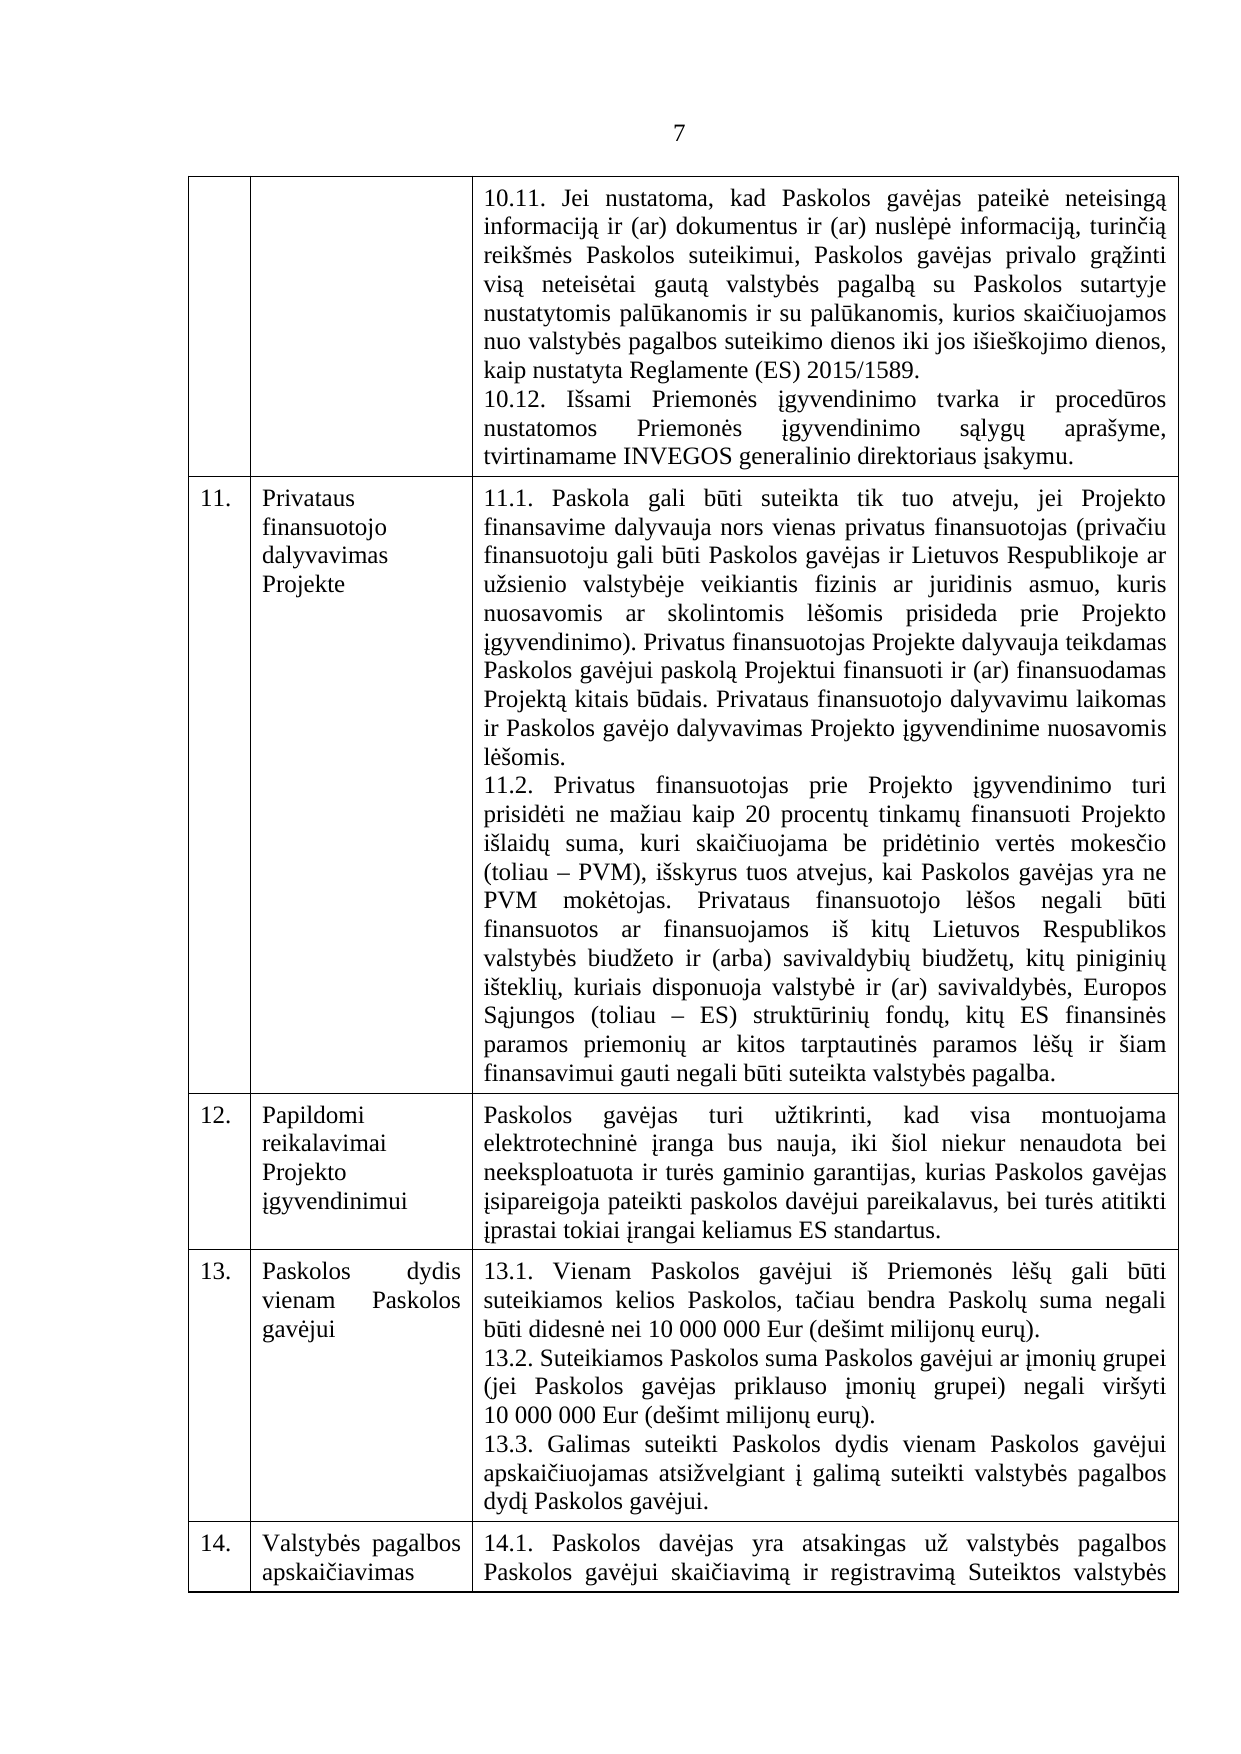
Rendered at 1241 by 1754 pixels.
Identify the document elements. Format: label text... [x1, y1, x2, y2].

table_cell [189, 177, 250, 476]
table_cell 11.1. Paskola gali būti suteikta tik tuo atveju, jei Projekto finansavime dalyvauja nors vienas privatus finansuotojas (privačiu finansuotoju gali būti Paskolos gavėjas ir Lietuvos Respublikoje ar užsienio valstybėje veikiantis fizinis ar juridinis asmuo, kuris nuosavomis ar skolintomis lėšomis prisideda prie Projekto įgyvendinimo). Privatus finansuotojas Projekte dalyvauja teikdamas Paskolos gavėjui paskolą Projektui finansuoti ir (ar) finansuodamas Projektą kitais būdais. Privataus finansuotojo dalyvavimu laikomas ir Paskolos gavėjo dalyvavimas Projekto įgyvendinime nuosavomis lėšomis. 11.2. Privatus finansuotojas prie Projekto įgyvendinimo turi prisidėti ne mažiau kaip 20 procentų tinkamų finansuoti Projekto išlaidų suma, kuri skaičiuojama be pridėtinio vertės mokesčio (toliau – PVM), išskyrus tuos atvejus, kai Paskolos gavėjas yra ne PVM mokėtojas. Privataus finansuotojo lėšos negali būti finansuotos ar finansuojamos iš kitų Lietuvos Respublikos valstybės biudžeto ir (arba) savivaldybių biudžetų, kitų piniginių išteklių, kuriais disponuoja valstybė ir (ar) savivaldybės, Europos Sąjungos (toliau – ES) struktūrinių fondų, kitų ES finansinės paramos priemonių ar kitos tarptautinės paramos lėšų ir šiam finansavimui gauti negali būti suteikta valstybės pagalba. [473, 477, 1178, 1093]
table_cell Valstybės pagalbos apskaičiavimas [251, 1522, 472, 1591]
table_cell 11. [189, 477, 250, 1093]
table_cell 14.1. Paskolos davėjas yra atsakingas už valstybės pagalbos Paskolos gavėjui skaičiavimą ir registravimą Suteiktos valstybės [473, 1522, 1178, 1591]
table_cell [251, 177, 472, 476]
table_cell 10.11. Jei nustatoma, kad Paskolos gavėjas pateikė neteisingą informaciją ir (ar) dokumentus ir (ar) nuslėpė informaciją, turinčią reikšmės Paskolos suteikimui, Paskolos gavėjas privalo grąžinti visą neteisėtai gautą valstybės pagalbą su Paskolos sutartyje nustatytomis palūkanomis ir su palūkanomis, kurios skaičiuojamos nuo valstybės pagalbos suteikimo dienos iki jos išieškojimo dienos, kaip nustatyta Reglamente (ES) 2015/1589. 10.12. Išsami Priemonės įgyvendinimo tvarka ir procedūros nustatomos Priemonės įgyvendinimo sąlygų aprašyme, tvirtinamame INVEGOS generalinio direktoriaus įsakymu. [473, 177, 1178, 476]
table_cell Privataus finansuotojo dalyvavimas Projekte [251, 477, 472, 1093]
table_cell Papildomi reikalavimai Projekto įgyvendinimui [251, 1094, 472, 1249]
table_cell Paskolos gavėjas turi užtikrinti, kad visa montuojama elektrotechninė įranga bus nauja, iki šiol niekur nenaudota bei neeksploatuota ir turės gaminio garantijas, kurias Paskolos gavėjas įsipareigoja pateikti paskolos davėjui pareikalavus, bei turės atitikti įprastai tokiai įrangai keliamus ES standartus. [473, 1094, 1178, 1249]
table_cell 13.1. Vienam Paskolos gavėjui iš Priemonės lėšų gali būti suteikiamos kelios Paskolos, tačiau bendra Paskolų suma negali būti didesnė nei 10 000 000 Eur (dešimt milijonų eurų). 13.2. Suteikiamos Paskolos suma Paskolos gavėjui ar įmonių grupei (jei Paskolos gavėjas priklauso įmonių grupei) negali viršyti 10 000 000 Eur (dešimt milijonų eurų). 13.3. Galimas suteikti Paskolos dydis vienam Paskolos gavėjui apskaičiuojamas atsižvelgiant į galimą suteikti valstybės pagalbos dydį Paskolos gavėjui. [473, 1250, 1178, 1521]
table_cell Paskolos dydis vienam Paskolos gavėjui [251, 1250, 472, 1521]
table_cell 12. [189, 1094, 250, 1249]
table_cell 14. [189, 1522, 250, 1591]
table_cell 13. [189, 1250, 250, 1521]
